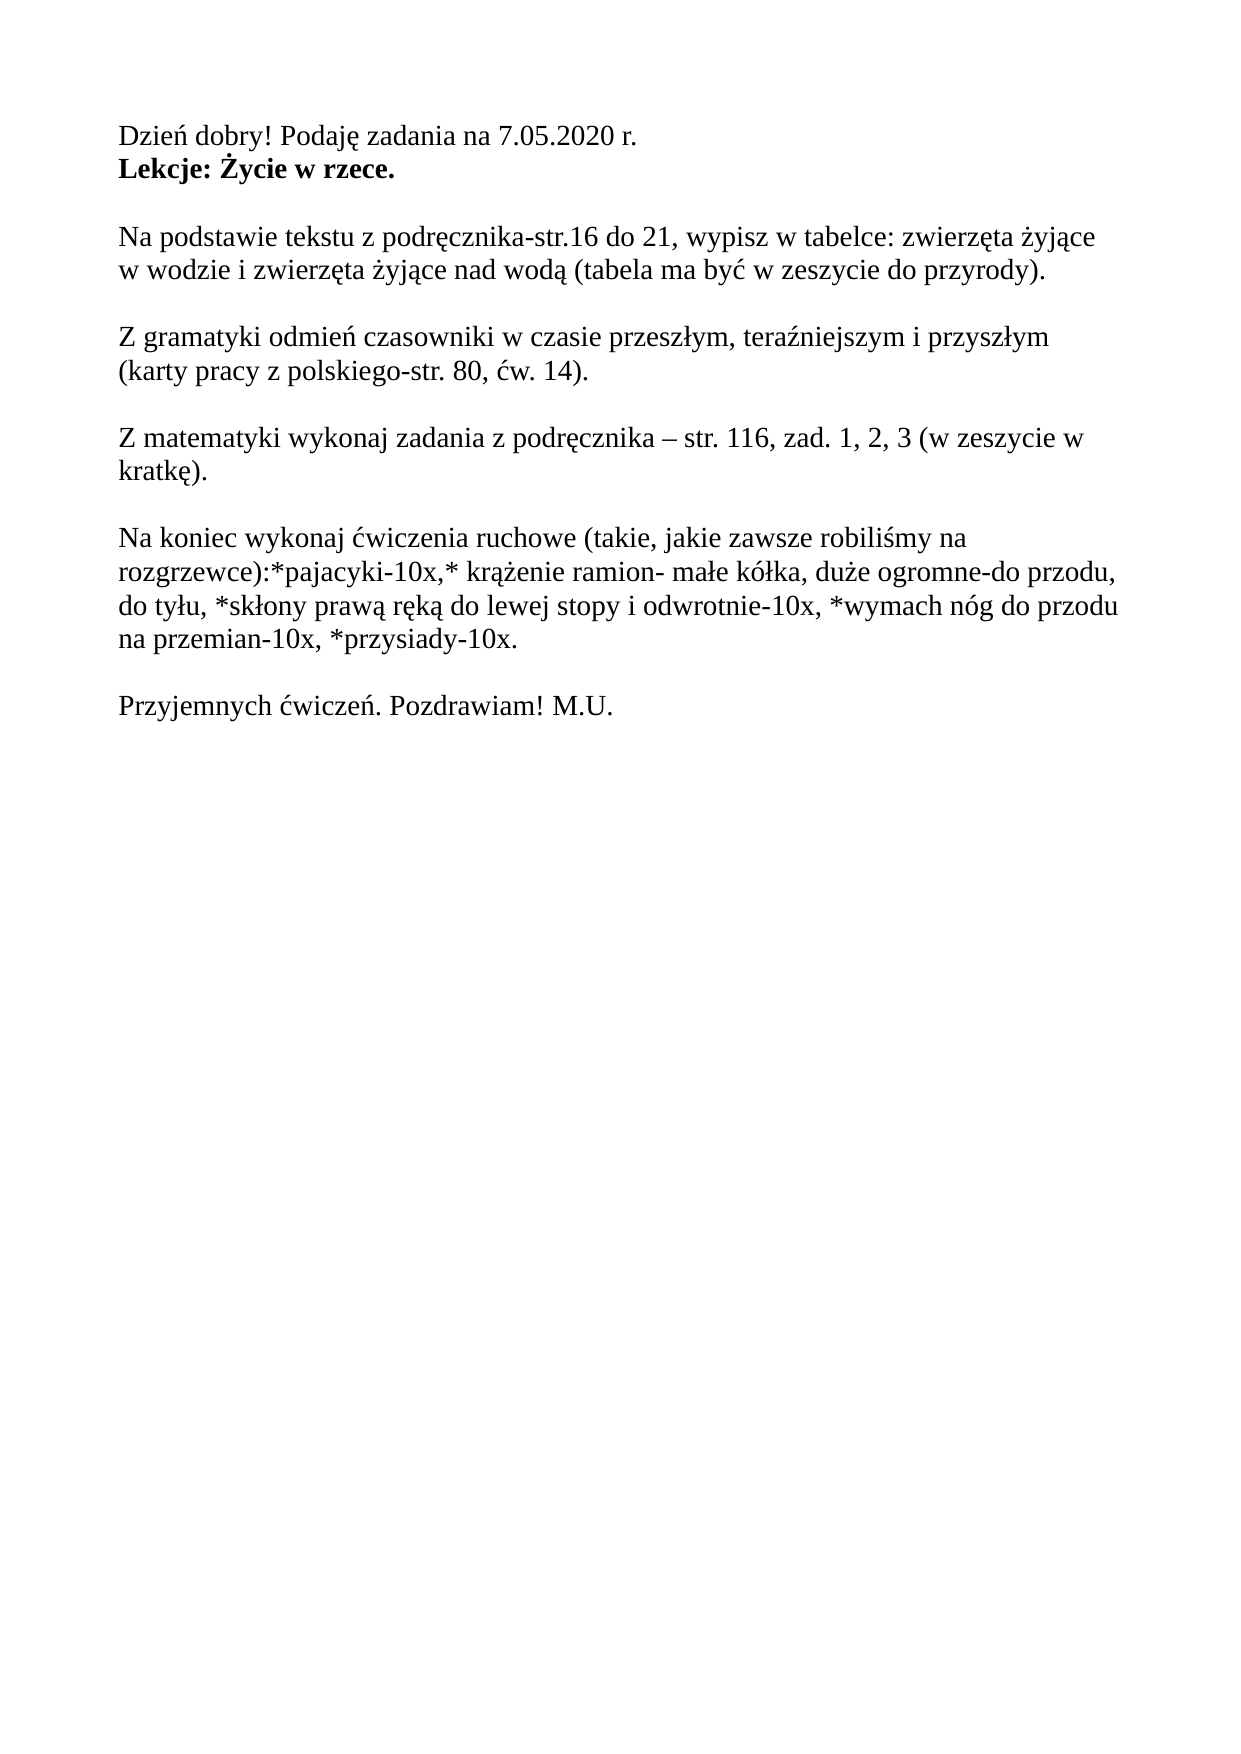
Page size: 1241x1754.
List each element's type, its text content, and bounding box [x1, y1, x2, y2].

text Na koniec wykonaj ćwiczenia ruchowe (takie, jakie zawsze robiliśmy na rozgrzewce):*pajacyki-10x,* krążenie ramion- małe kółka, duże ogromne-do przodu, do tyłu, *skłony prawą ręką do lewej stopy i odwrotnie-10x, *wymach nóg do przodu na przemian-10x, *przysiady-10x. [118, 521, 1122, 655]
text Z gramatyki odmień czasowniki w czasie przeszłym, teraźniejszym i przyszłym (karty pracy z polskiego-str. 80, ćw. 14). [118, 319, 1122, 386]
text Dzień dobry! Podaję zadania na 7.05.2020 r. [118, 118, 1122, 152]
text Przyjemnych ćwiczeń. Pozdrawiam! M.U. [118, 688, 1122, 722]
text Z matematyki wykonaj zadania z podręcznika – str. 116, zad. 1, 2, 3 (w zeszycie w kratkę). [118, 420, 1122, 487]
text Na podstawie tekstu z podręcznika-str.16 do 21, wypisz w tabelce: zwierzęta żyjące w wodzie i zwierzęta żyjące nad wodą (tabela ma być w zeszycie do przyrody). [118, 219, 1122, 286]
text Lekcje: Życie w rzece. [118, 152, 1122, 185]
